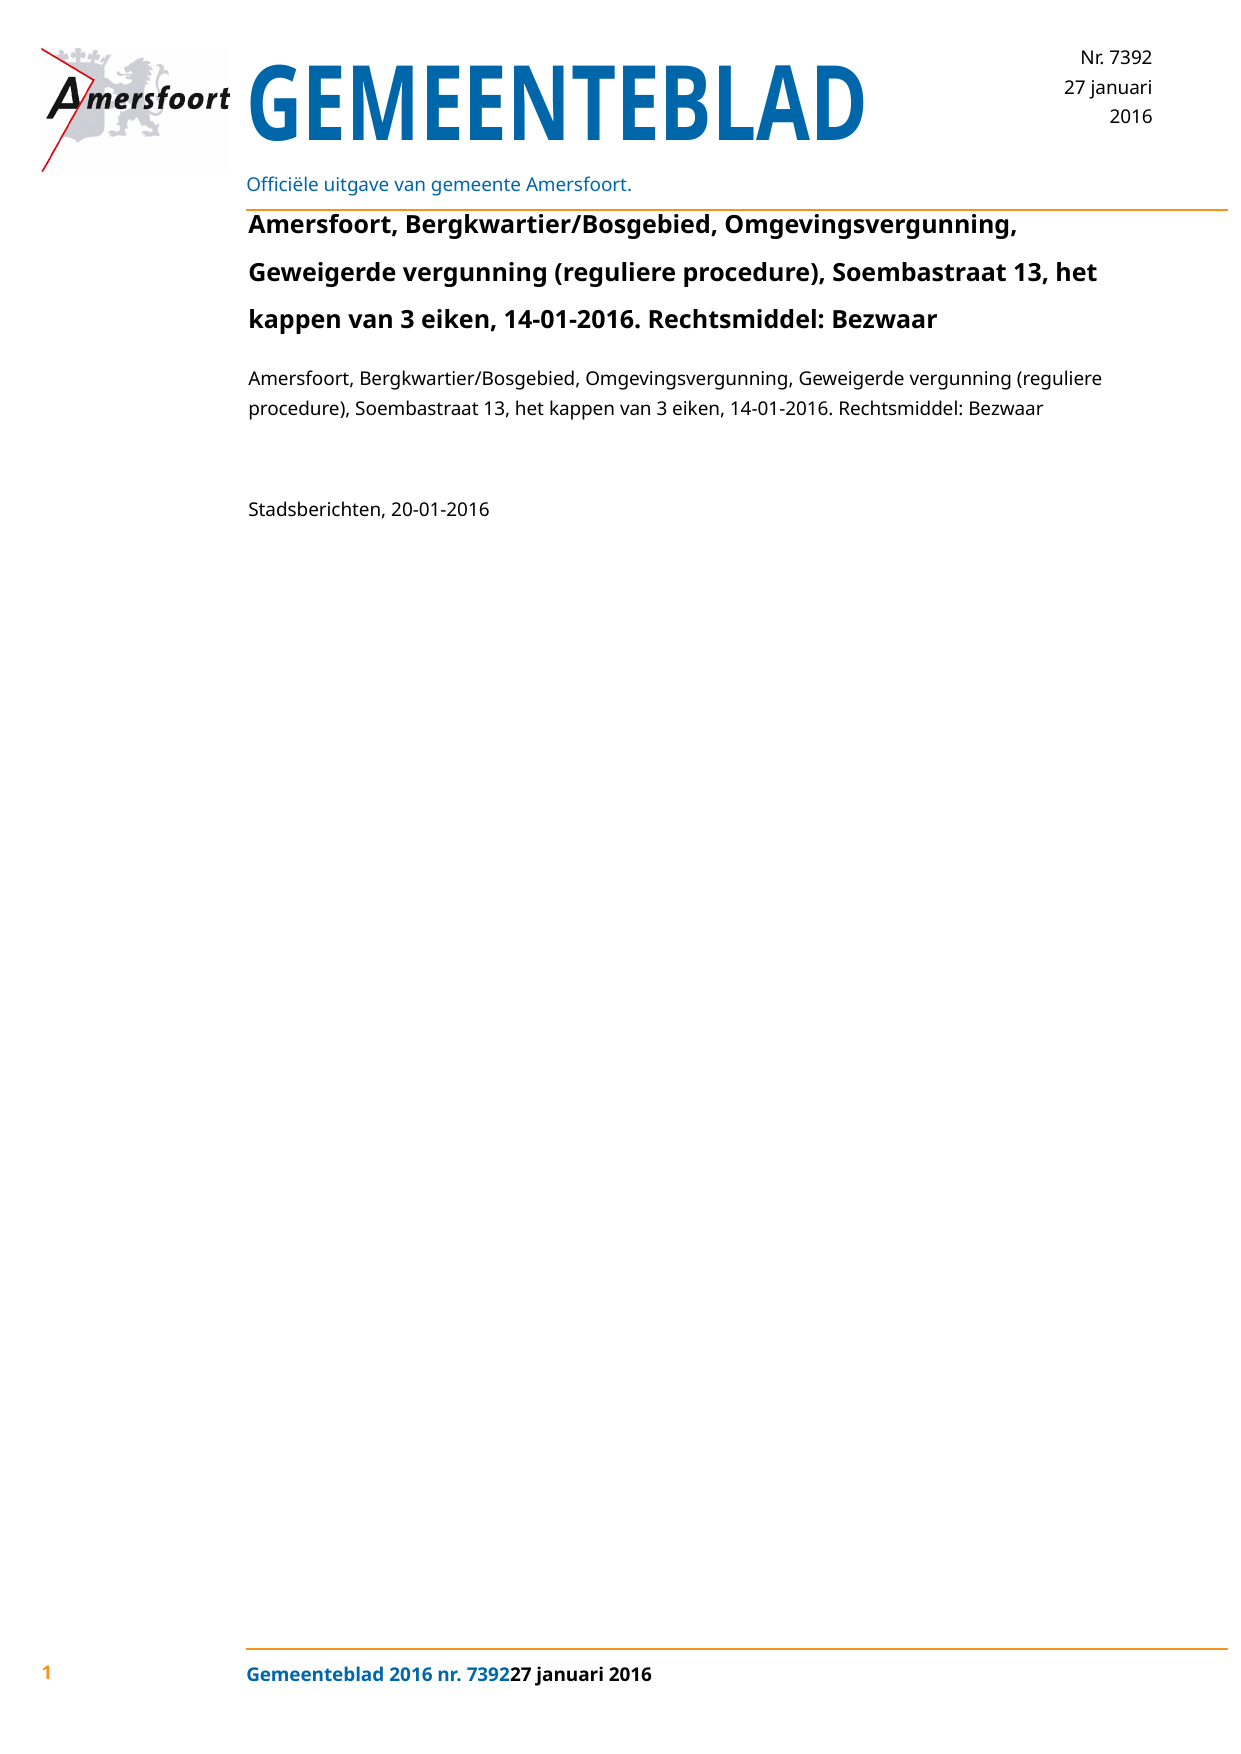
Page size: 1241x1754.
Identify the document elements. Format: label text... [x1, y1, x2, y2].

text Amersfoort, Bergkwartier/Bosgebied, Omgevingsvergunning, Geweigerde vergunning (reguliere procedure), Soembastraat 13, het kappen van 3 eiken, 14-01-2016. Rechtsmiddel: Bezwaar [248, 211, 1152, 336]
text Amersfoort, Bergkwartier/Bosgebied, Omgevingsvergunning, Geweigerde vergunning (reguliere procedure), Soembastraat 13, het kappen van 3 eiken, 14-01-2016. Rechtsmiddel: Bezwaar [248, 366, 1152, 421]
picture [41, 47, 231, 172]
text Stadsberichten, 20-01-2016 [248, 496, 1152, 522]
